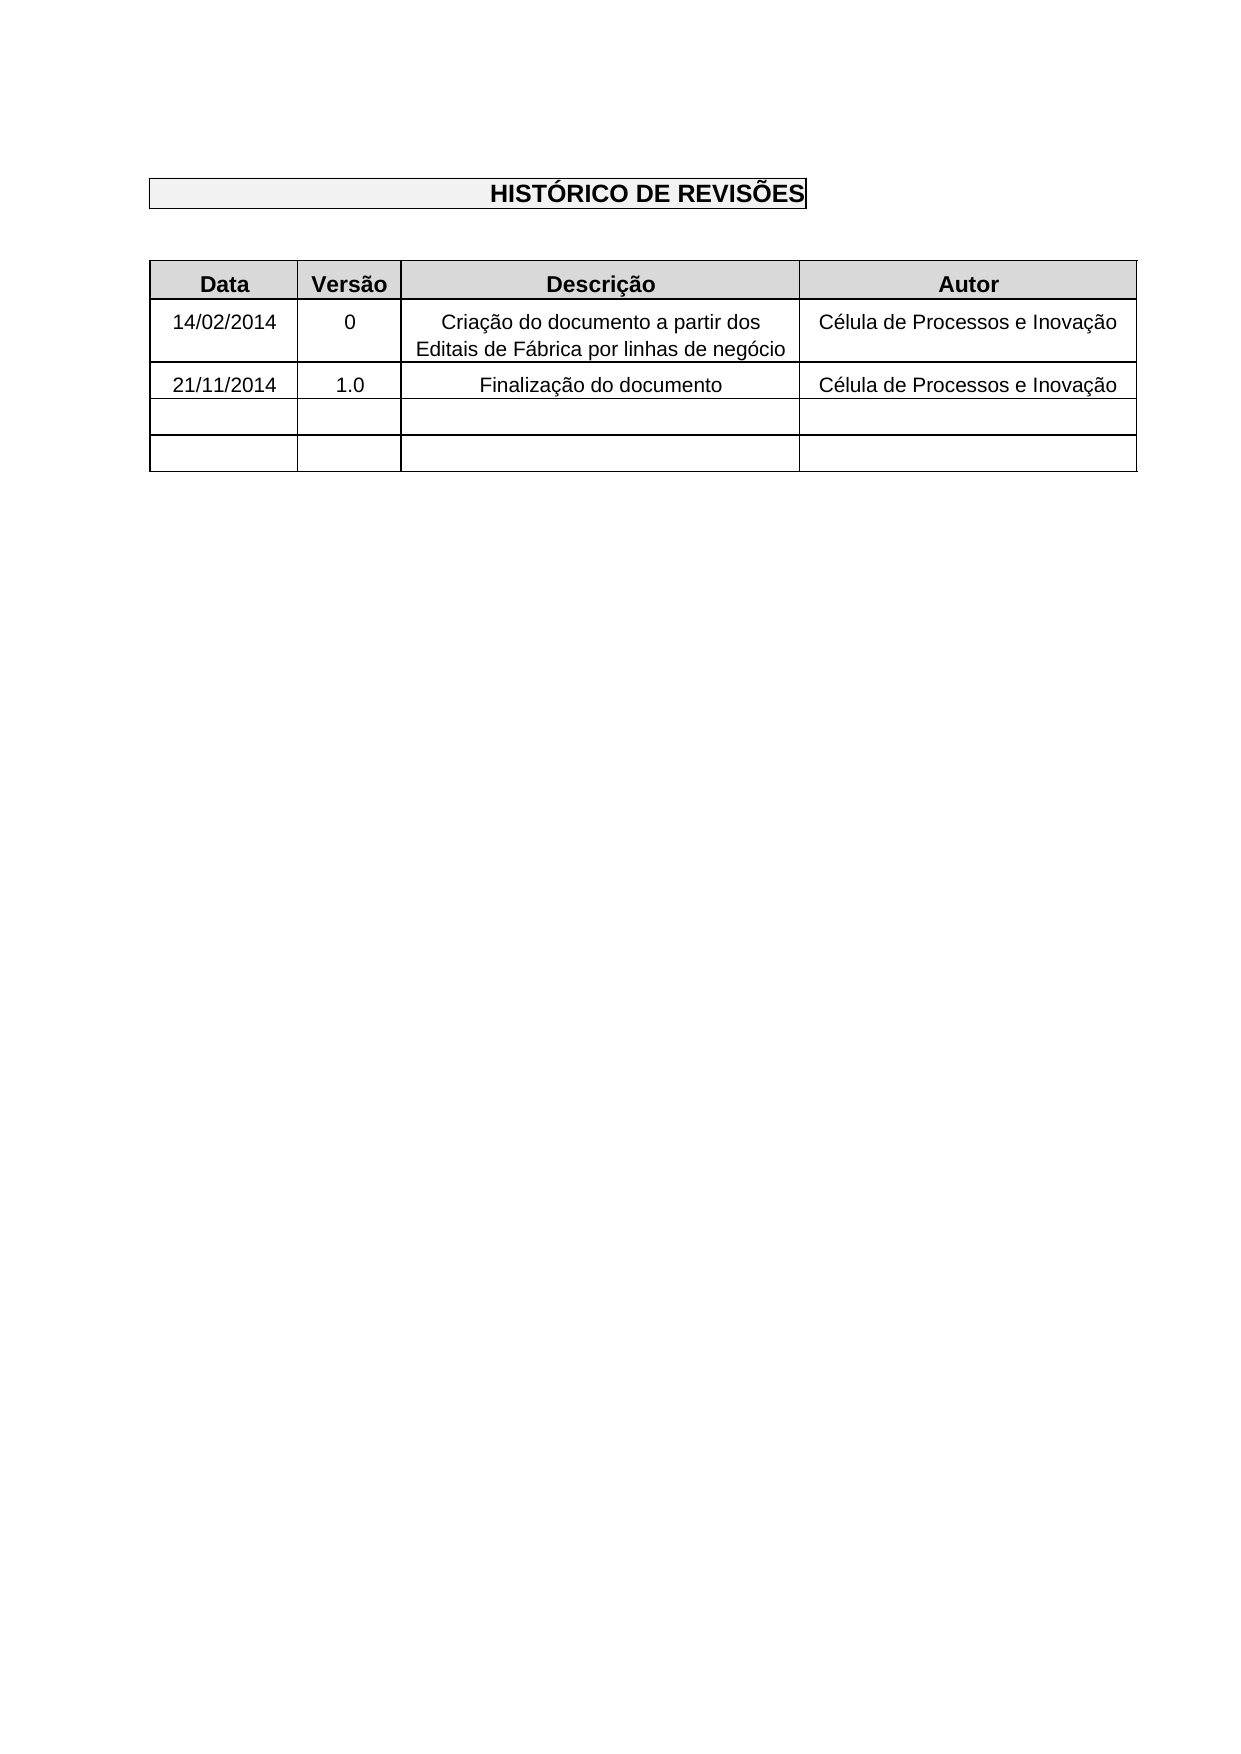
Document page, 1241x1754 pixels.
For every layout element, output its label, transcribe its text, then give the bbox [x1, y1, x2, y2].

table_header Autor [800, 261, 1136, 298]
table_cell [800, 399, 1136, 434]
table_header Versão [298, 261, 400, 298]
table_cell Célula de Processos e Inovação [800, 363, 1136, 397]
table_cell 14/02/2014 [151, 300, 297, 361]
table_cell [402, 399, 799, 434]
table_cell [402, 436, 799, 471]
table_cell 21/11/2014 [151, 363, 297, 397]
table_cell 1.0 [298, 363, 400, 397]
table_cell [298, 436, 400, 471]
table_header Data [151, 261, 297, 298]
table_header Descrição [402, 261, 799, 298]
table_cell 0 [298, 300, 400, 361]
text HISTÓRICO DE REVISÕES [150, 179, 805, 208]
table_cell Criação do documento a partir dos Editais de Fábrica por linhas de negócio [402, 300, 799, 361]
table_cell Célula de Processos e Inovação [800, 300, 1136, 361]
table_cell Finalização do documento [402, 363, 799, 397]
table_cell [151, 436, 297, 471]
table_cell [298, 399, 400, 434]
table_cell [800, 436, 1136, 471]
table_cell [151, 399, 297, 434]
